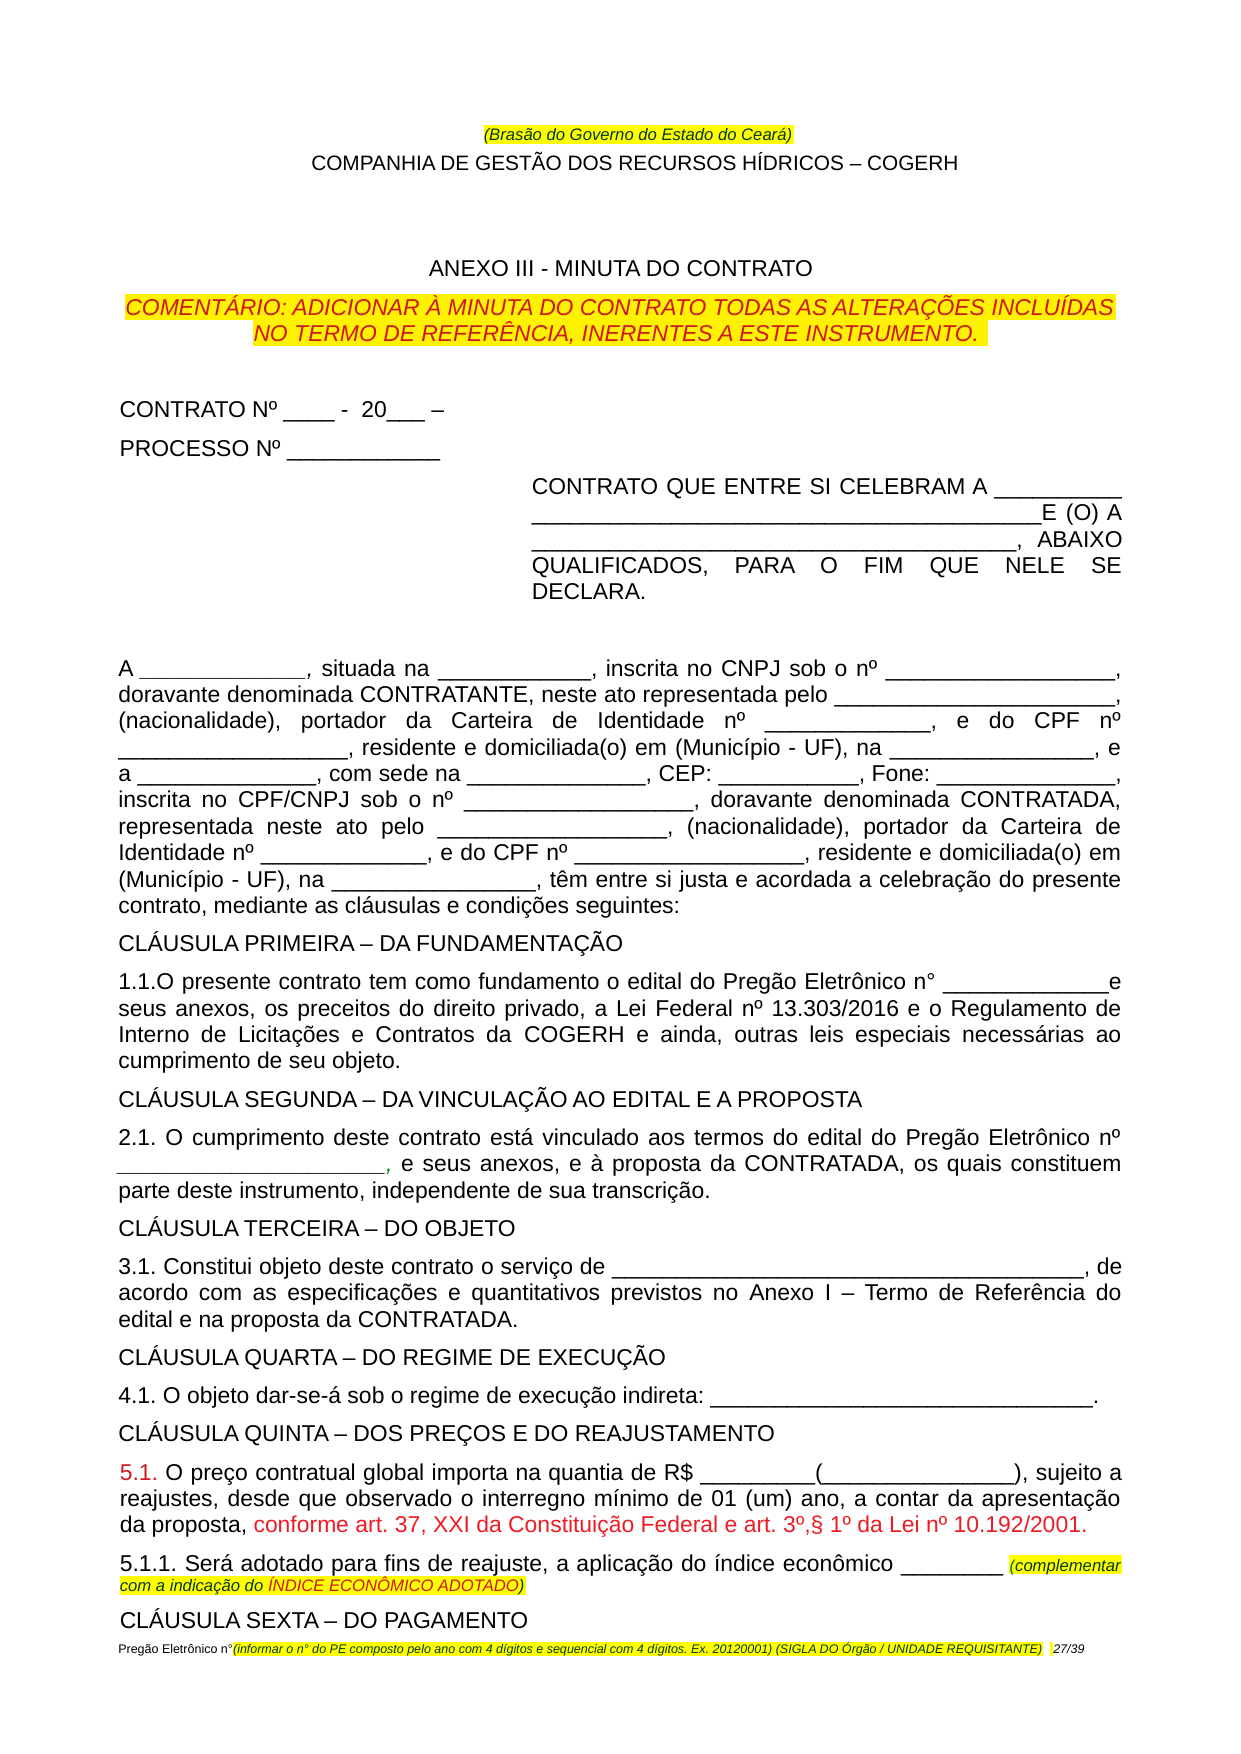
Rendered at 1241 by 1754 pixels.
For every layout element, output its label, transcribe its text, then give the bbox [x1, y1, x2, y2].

text ANEXO III - MINUTA DO CONTRATO [119, 255, 1122, 282]
text 4.1. O objeto dar-se-á sob o regime de execução indireta: ______________________________. [118, 1382, 1122, 1408]
text 5.1. O preço contratual global importa na quantia de R$ _________(_______________), sujeito a reajustes, desde que observado o interregno mínimo de 01 (um) ano, a contar da apresentação da proposta, conforme art. 37, XXI da Constituição Federal e art. 3º,§ 1º da Lei nº 10.192/2001. [119, 1459, 1122, 1538]
text 1.1.O presente contrato tem como fundamento o edital do Pregão Eletrônico n° _____________e seus anexos, os preceitos do direito privado, a Lei Federal nº 13.303/2016 e o Regulamento de Interno de Licitações e Contratos da COGERH e ainda, outras leis especiais necessárias ao cumprimento de seu objeto. [118, 968, 1122, 1074]
text 3.1. Constitui objeto deste contrato o serviço de _____________________________________, de acordo com as especificações e quantitativos previstos no Anexo I – Termo de Referência do edital e na proposta da CONTRATADA. [118, 1253, 1122, 1332]
text COMENTÁRIO: ADICIONAR À MINUTA DO CONTRATO TODAS AS ALTERAÇÕES INCLUÍDAS NO TERMO DE REFERÊNCIA, INERENTES A ESTE INSTRUMENTO. [119, 293, 1122, 346]
text PROCESSO Nº ____________ [119, 434, 1122, 461]
text CLÁUSULA SEGUNDA – DA VINCULAÇÃO AO EDITAL E A PROPOSTA [118, 1086, 1122, 1112]
text CONTRATO QUE ENTRE SI CELEBRAM A __________ ________________________________________E (O) A ______________________________________, ABAIXO QUALIFICADOS, PARA O FIM QUE NELE SE DECLARA. [532, 473, 1122, 604]
text A _____________, situada na ____________, inscrita no CNPJ sob o nº __________________, doravante denominada CONTRATANTE, neste ato representada pelo ______________________, (nacionalidade), portador da Carteira de Identidade nº _____________, e do CPF nº __________________, residente e domiciliada(o) em (Município - UF), na ________________, e a ______________, com sede na ______________, CEP: ___________, Fone: ______________, inscrita no CPF/CNPJ sob o nº __________________, doravante denominada CONTRATADA, representada neste ato pelo __________________, (nacionalidade), portador da Carteira de Identidade nº _____________, e do CPF nº __________________, residente e domiciliada(o) em (Município - UF), na ________________, têm entre si justa e acordada a celebração do presente contrato, mediante as cláusulas e condições seguintes: [118, 655, 1122, 918]
text CLÁUSULA TERCEIRA – DO OBJETO [118, 1215, 1122, 1241]
text CLÁUSULA SEXTA – DO PAGAMENTO [119, 1607, 1122, 1633]
text CLÁUSULA QUARTA – DO REGIME DE EXECUÇÃO [118, 1344, 1122, 1370]
text CONTRATO Nº ____ - 20___ – [119, 396, 1122, 423]
text 2.1. O cumprimento deste contrato está vinculado aos termos do edital do Pregão Eletrônico nº _____________________, e seus anexos, e à proposta da CONTRATADA, os quais constituem parte deste instrumento, independente de sua transcrição. [118, 1124, 1122, 1203]
text CLÁUSULA PRIMEIRA – DA FUNDAMENTAÇÃO [118, 930, 1122, 956]
text 5.1.1. Será adotado para fins de reajuste, a aplicação do índice econômico ________ (complementar com a indicação do ÍNDICE ECONÔMICO ADOTADO) [119, 1549, 1122, 1595]
text CLÁUSULA QUINTA – DOS PREÇOS E DO REAJUSTAMENTO [118, 1420, 1122, 1447]
